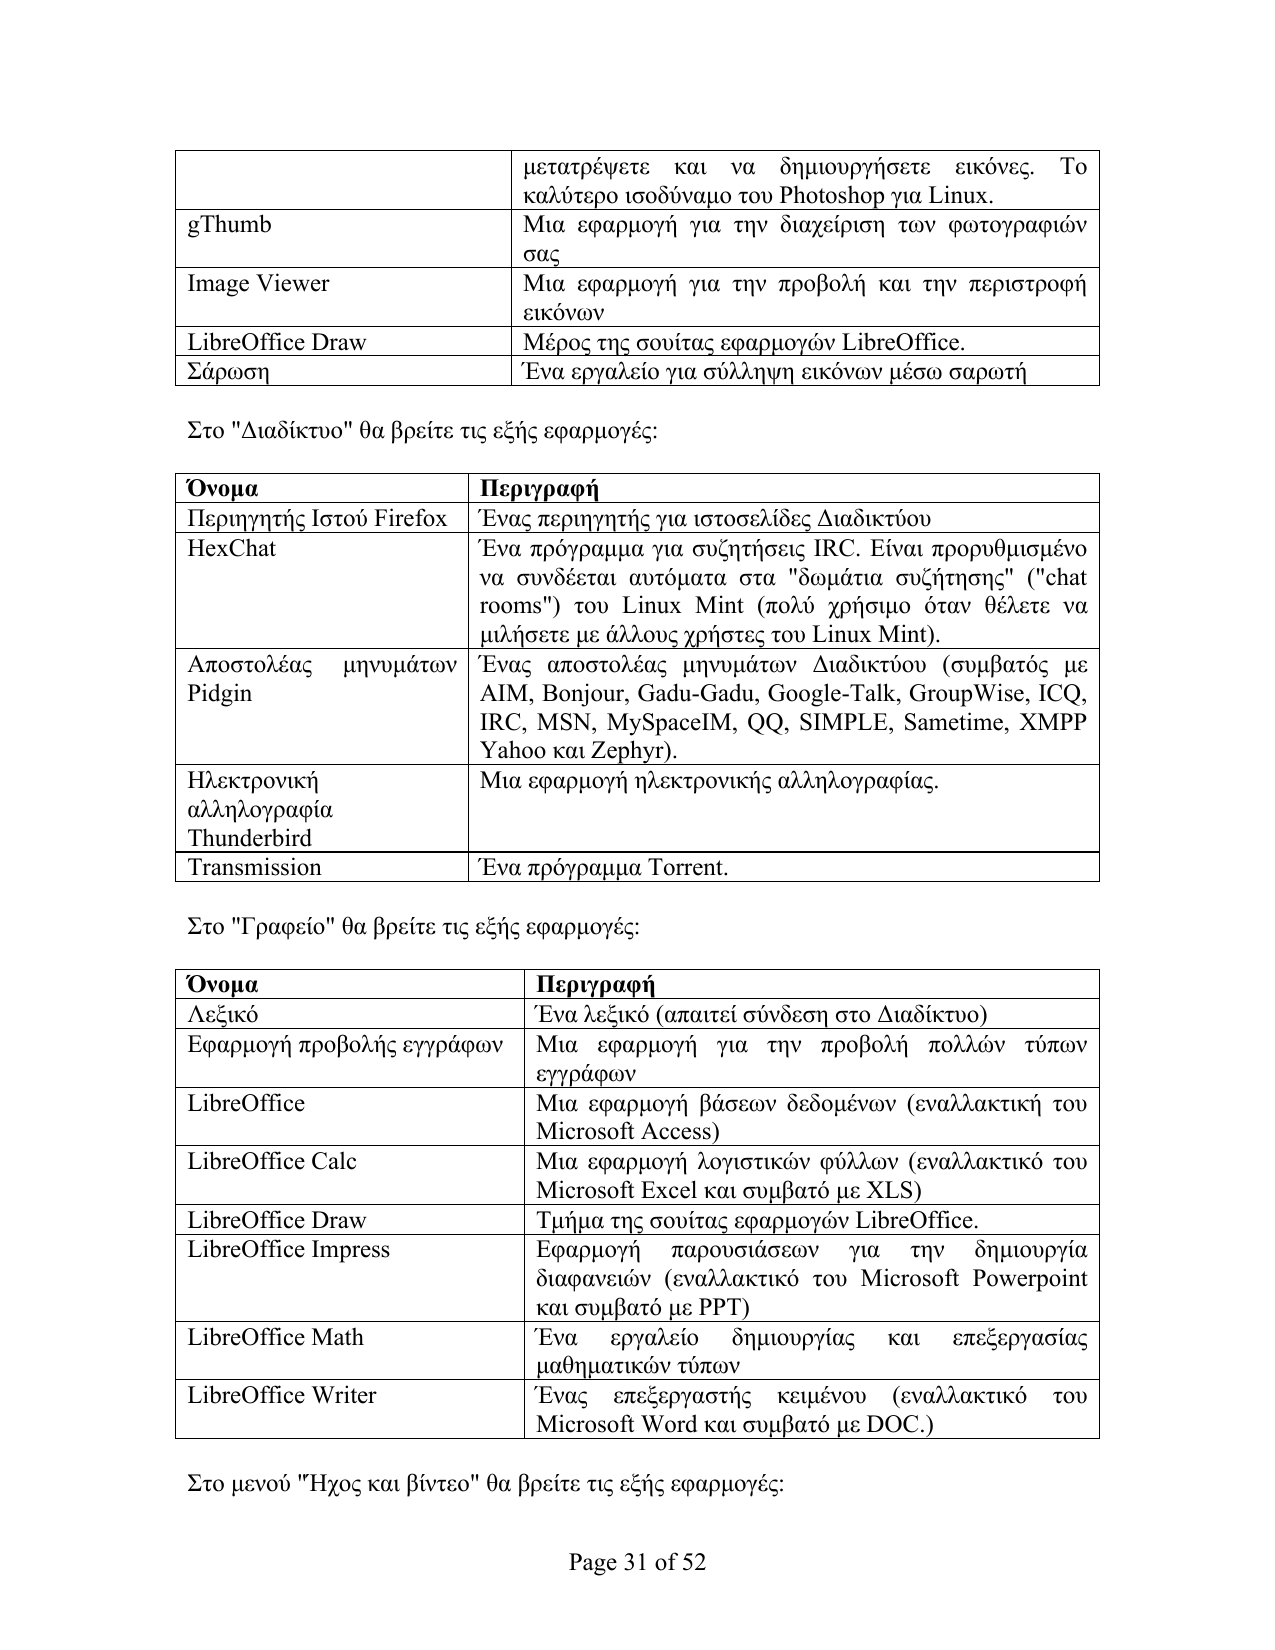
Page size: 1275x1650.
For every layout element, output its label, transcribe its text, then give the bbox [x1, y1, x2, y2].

table_cell gThumb [176, 210, 511, 267]
table_cell Εφαρμογή προβολής εγγράφων [176, 1029, 524, 1087]
table_cell Εφαρμογή παρουσιάσεων για την δημιουργία διαφανειών (εναλλακτικό του Microsoft Powerpoint και συμβατό με ΡΡΤ) [525, 1235, 1099, 1321]
table_cell Τμήμα της σουίτας εφαρμογών LibreOffice. [525, 1205, 1099, 1233]
text Στο "Γραφείο" θα βρείτε τις εξής εφαρμογές: [187, 911, 1087, 940]
table_header Περιγραφή [525, 970, 1099, 998]
table_cell Μια εφαρμογή για την διαχείριση των φωτογραφιών σας [512, 210, 1099, 267]
table_cell Ένα εργαλείο δημιουργίας και επεξεργασίας μαθηματικών τύπων [525, 1322, 1099, 1379]
table_cell [176, 151, 511, 208]
table_header Όνομα [176, 970, 524, 998]
table_cell HexChat [176, 533, 468, 648]
table_cell Μέρος της σουίτας εφαρμογών LibreOffice. [512, 327, 1099, 355]
table_cell Transmission [176, 853, 468, 881]
table_cell Ένας περιηγητής για ιστοσελίδες Διαδικτύου [469, 503, 1099, 532]
table_cell LibreOffice Calc [176, 1146, 524, 1204]
table_cell Μια εφαρμογή ηλεκτρονικής αλληλογραφίας. [469, 765, 1099, 851]
table_cell Ένας επεξεργαστής κειμένου (εναλλακτικό του Microsoft Word και συμβατό με DOC.) [525, 1380, 1099, 1438]
table_cell Μια εφαρμογή λογιστικών φύλλων (εναλλακτικό του Microsoft Excel και συμβατό με XLS) [525, 1146, 1099, 1204]
table_cell Ένα εργαλείο για σύλληψη εικόνων μέσω σαρωτή [512, 356, 1099, 385]
table_cell Σάρωση [176, 356, 511, 385]
text Στο μενού "Ήχος και βίντεο" θα βρείτε τις εξής εφαρμογές: [187, 1468, 1087, 1496]
table_cell LibreOffice [176, 1088, 524, 1145]
table_cell LibreOffice Writer [176, 1380, 524, 1438]
table_cell Μια εφαρμογή για την προβολή και την περιστροφή εικόνων [512, 268, 1099, 326]
table_cell Ηλεκτρονική αλληλογραφία Thunderbird [176, 765, 468, 851]
table_cell Ένα πρόγραμμα για συζητήσεις IRC. Είναι προρυθμισμένο να συνδέεται αυτόματα στα "δωμάτια συζήτησης" ("chat rooms") του Linux Mint (πολύ χρήσιμο όταν θέλετε να μιλήσετε με άλλους χρήστες του Linux Mint). [469, 533, 1099, 648]
table_cell Μια εφαρμογή βάσεων δεδομένων (εναλλακτική του Microsoft Access) [525, 1088, 1099, 1145]
table_cell LibreOffice Draw [176, 327, 511, 355]
table_cell Ένα πρόγραμμα Torrent. [469, 853, 1099, 881]
table_cell Ένα λεξικό (απαιτεί σύνδεση στο Διαδίκτυο) [525, 999, 1099, 1028]
table_cell LibreOffice Impress [176, 1235, 524, 1321]
table_cell Ένας αποστολέας μηνυμάτων Διαδικτύου (συμβατός με AIM, Bonjour, Gadu-Gadu, Google-Talk, GroupWise, ICQ, IRC, MSN, MySpaceIM, QQ, SIMPLE, Sametime, XMPP Yahoo και Zephyr). [469, 649, 1099, 764]
text Στο "Διαδίκτυο" θα βρείτε τις εξής εφαρμογές: [187, 415, 1087, 444]
table_cell LibreOffice Draw [176, 1205, 524, 1233]
table_cell Περιηγητής Ιστού Firefox [176, 503, 468, 532]
table_cell Αποστολέας μηνυμάτων Pidgin [176, 649, 468, 764]
table_header Περιγραφή [469, 474, 1099, 502]
table_cell Λεξικό [176, 999, 524, 1028]
table_cell LibreOffice Math [176, 1322, 524, 1379]
table_cell Image Viewer [176, 268, 511, 326]
table_header Όνομα [176, 474, 468, 502]
table_cell μετατρέψετε και να δημιουργήσετε εικόνες. Το καλύτερο ισοδύναμο του Photoshop για Linux. [512, 151, 1099, 208]
table_cell Μια εφαρμογή για την προβολή πολλών τύπων εγγράφων [525, 1029, 1099, 1087]
